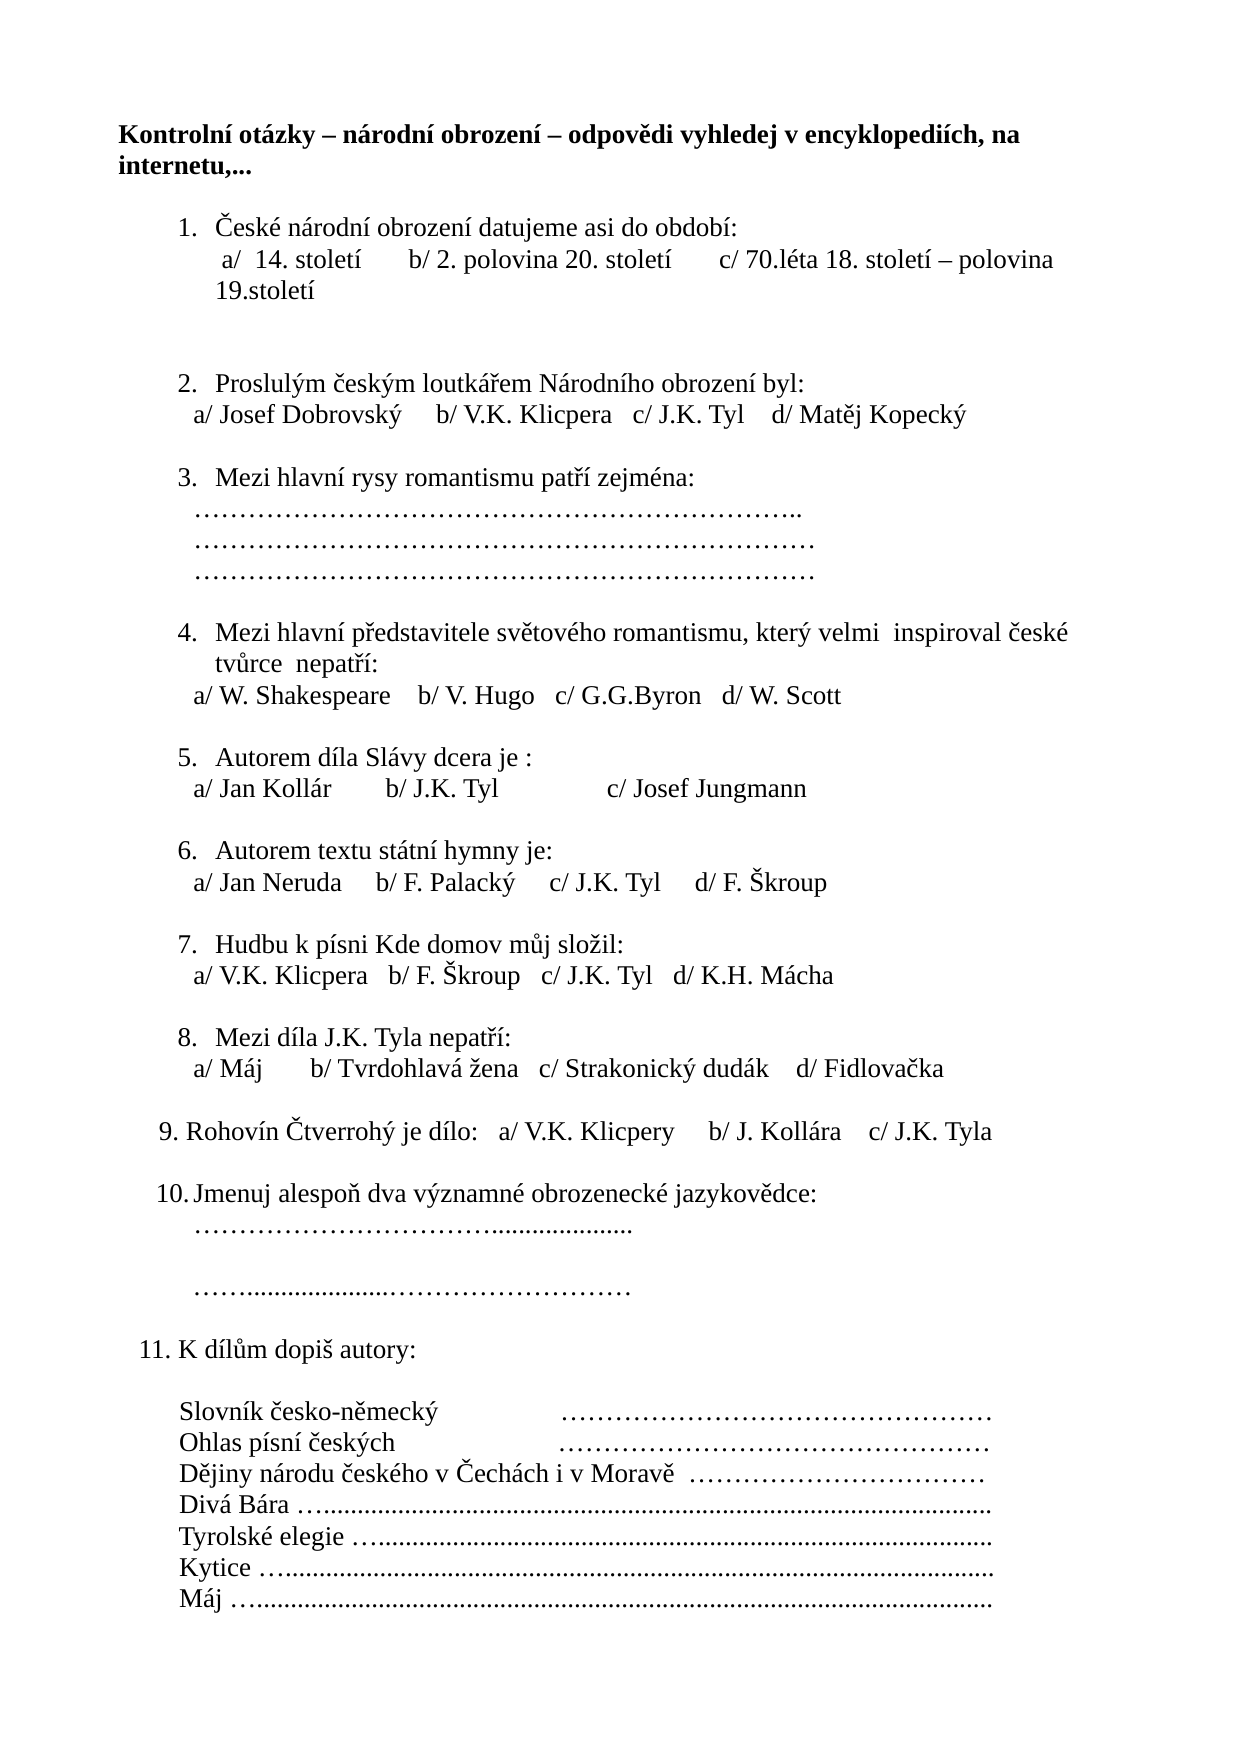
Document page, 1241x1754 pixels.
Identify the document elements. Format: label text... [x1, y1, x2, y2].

list Autorem textu státní hymny je: [177, 834, 1122, 866]
text a/ Jan Kollár b/ J.K. Tyl c/ Josef Jungmann [193, 772, 1122, 803]
text ………………………………………………………….. [193, 492, 1122, 523]
list Proslulým českým loutkářem Národního obrození byl: [177, 367, 1122, 398]
text a/ Máj b/ Tvrdohlavá žena c/ Strakonický dudák d/ Fidlovačka [193, 1052, 1122, 1084]
text Dějiny národu českého v Čechách i v Moravě …………………………… [118, 1457, 1122, 1488]
text Kytice …......................................................................................................... [118, 1551, 1122, 1582]
text Slovník česko-německý ………………………………………… [118, 1395, 1122, 1426]
text a/ Josef Dobrovský b/ V.K. Klicpera c/ J.K. Tyl d/ Matěj Kopecký [193, 398, 1122, 429]
text a/ 14. století b/ 2. polovina 20. století c/ 70.léta 18. století – polovina 19.století [215, 243, 1122, 305]
list Mezi hlavní představitele světového romantismu, který velmi inspiroval české tvůrce nepatří: [177, 616, 1122, 679]
text 9. Rohovín Čtverrohý je dílo: a/ V.K. Klicpery b/ J. Kollára c/ J.K. Tyla [118, 1115, 1122, 1146]
text Tyrolské elegie …........................................................................................... [118, 1520, 1122, 1551]
text Kontrolní otázky – národní obrození – odpovědi vyhledej v encyklopediích, na internetu,... [118, 118, 1122, 180]
text Divá Bára …................................................................................................... [118, 1488, 1122, 1520]
text …………………………………………………………… [193, 554, 1122, 585]
list Jmenuj alespoň dva významné obrozenecké jazykovědce: ……………………………..................... [156, 1177, 1122, 1239]
list Autorem díla Slávy dcera je : [177, 741, 1122, 772]
list Hudbu k písni Kde domov můj složil: [177, 928, 1122, 959]
text …………………………………………………………… [193, 523, 1122, 554]
text a/ W. Shakespeare b/ V. Hugo c/ G.G.Byron d/ W. Scott [193, 679, 1122, 710]
list Mezi díla J.K. Tyla nepatří: [177, 1021, 1122, 1052]
text Máj …............................................................................................................. [118, 1582, 1122, 1613]
list Mezi hlavní rysy romantismu patří zejména: [177, 461, 1122, 492]
text a/ Jan Neruda b/ F. Palacký c/ J.K. Tyl d/ F. Škroup [193, 866, 1122, 897]
text a/ V.K. Klicpera b/ F. Škroup c/ J.K. Tyl d/ K.H. Mácha [193, 959, 1122, 990]
text …….....................……………………… [118, 1271, 1122, 1302]
list České národní obrození datujeme asi do období: [177, 212, 1122, 243]
text Ohlas písní českých ………………………………………… [118, 1426, 1122, 1457]
text 11. K dílům dopiš autory: [118, 1333, 1122, 1364]
